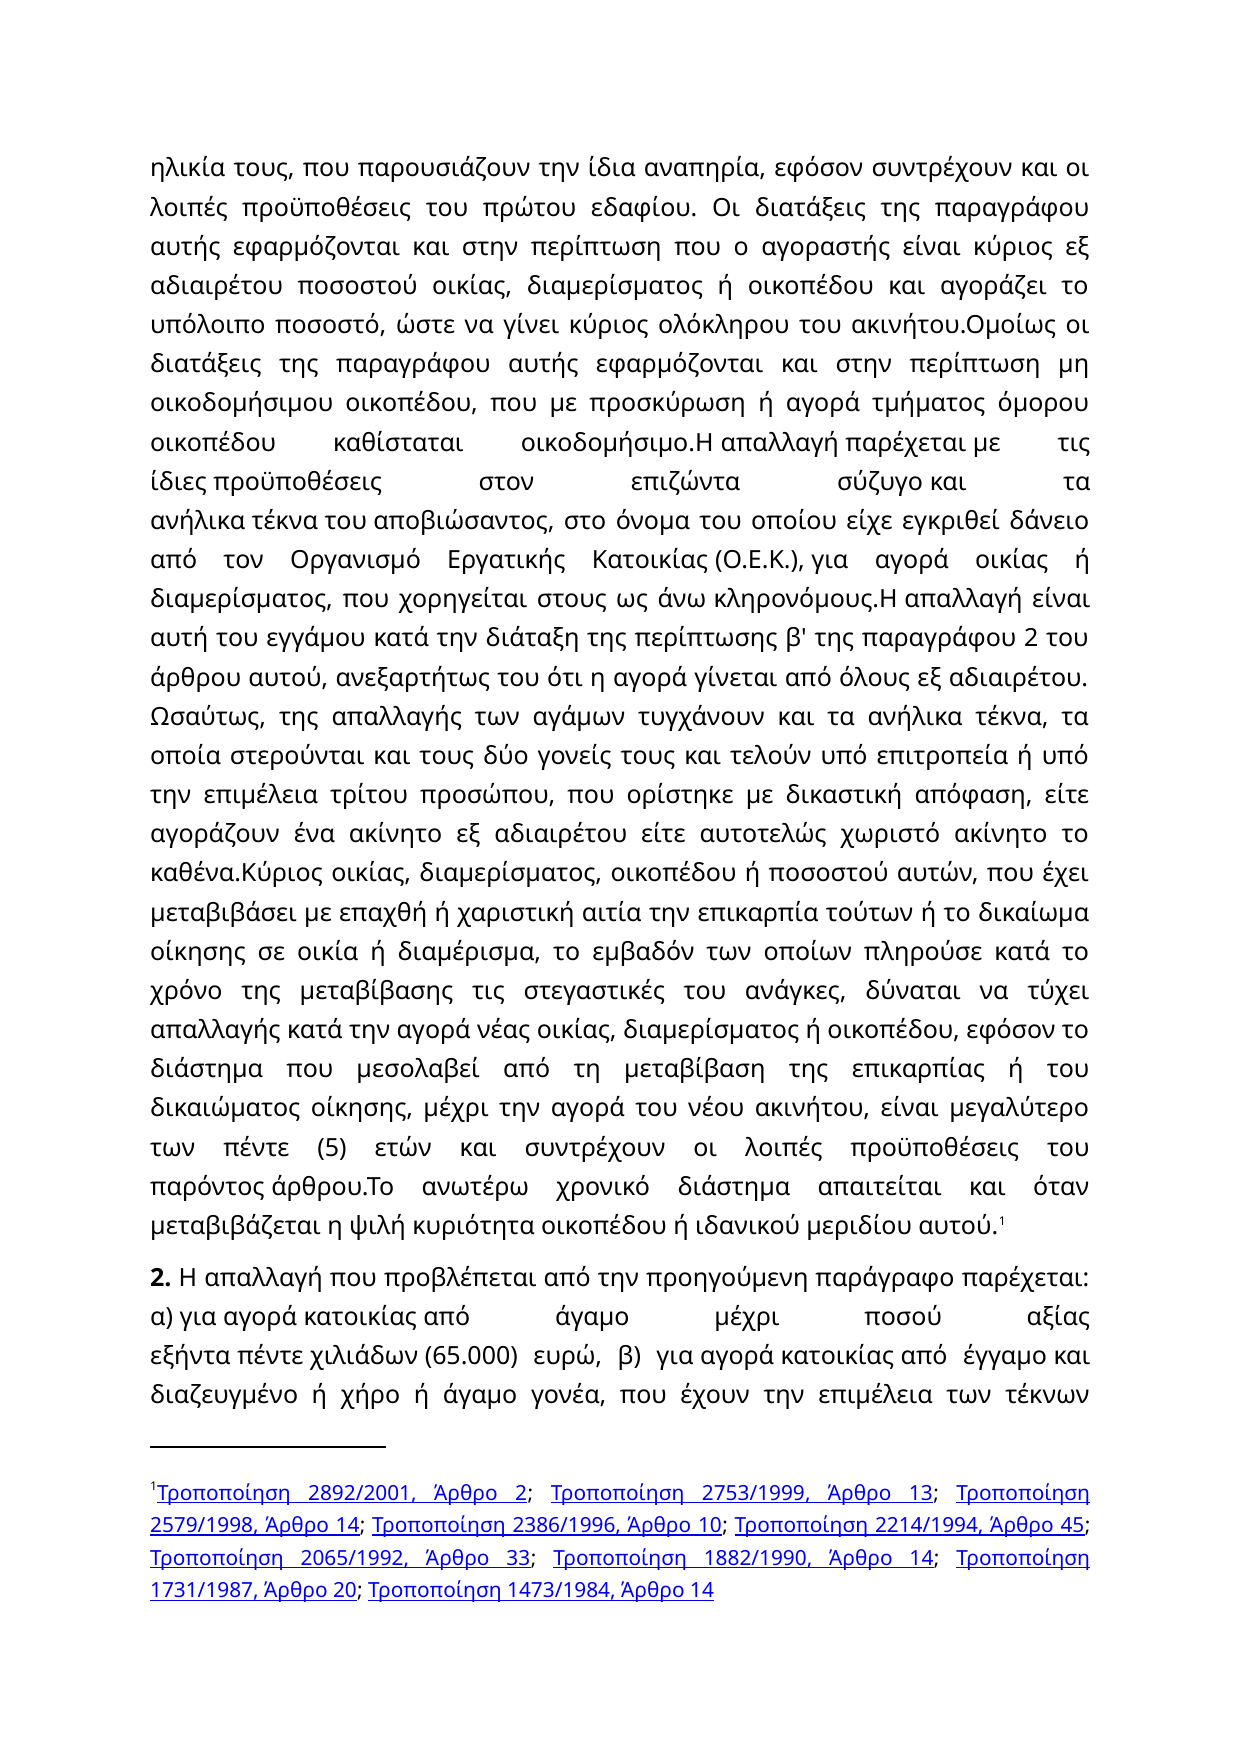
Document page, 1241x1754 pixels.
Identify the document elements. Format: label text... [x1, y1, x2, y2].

text 2. Η απαλλαγή που προβλέπεται από την προηγούμενη παράγραφο παρέχεται: α) για αγορά κατοικίας από άγαμο μέχρι ποσού αξίας εξήντα πέντε χιλιάδων (65.000) ευρώ, β) για αγορά κατοικίας από έγγαμο και διαζευγμένο ή χήρο ή άγαμο γονέα, που έχουν την επιμέλεια των τέκνων [150, 1259, 1090, 1411]
text ηλικία τους, που παρουσιάζουν την ίδια αναπηρία, εφόσον συντρέχουν και οι λοιπές προϋποθέσεις του πρώτου εδαφίου. Οι διατάξεις της παραγράφου αυτής εφαρμόζονται και στην περίπτωση που ο αγοραστής είναι κύριος εξ αδιαιρέτου ποσοστού οικίας, διαμερίσματος ή οικοπέδου και αγοράζει το υπόλοιπο ποσοστό, ώστε να γίνει κύριος ολόκληρου του ακινήτου.Ομοίως οι διατάξεις της παραγράφου αυτής εφαρμόζονται και στην περίπτωση μη οικοδομήσιμου οικοπέδου, που με προσκύρωση ή αγορά τμήματος όμορου οικοπέδου καθίσταται οικοδομήσιμο.Η απαλλαγή παρέχεται με τις ίδιες προϋποθέσεις στον επιζώντα σύζυγο και τα ανήλικα τέκνα του αποβιώσαντος, στο όνομα του οποίου είχε εγκριθεί δάνειο από τον Οργανισμό Εργατικής Κατοικίας (Ο.Ε.Κ.), για αγορά οικίας ή διαμερίσματος, που χορηγείται στους ως άνω κληρονόμους.Η απαλλαγή είναι αυτή του εγγάμου κατά την διάταξη της περίπτωσης β' της παραγράφου 2 του άρθρου αυτού, ανεξαρτήτως του ότι η αγορά γίνεται από όλους εξ αδιαιρέτου. Ωσαύτως, της απαλλαγής των αγάμων τυγχάνουν και τα ανήλικα τέκνα, τα οποία στερούνται και τους δύο γονείς τους και τελούν υπό επιτροπεία ή υπό την επιμέλεια τρίτου προσώπου, που ορίστηκε με δικαστική απόφαση, είτε αγοράζουν ένα ακίνητο εξ αδιαιρέτου είτε αυτοτελώς χωριστό ακίνητο το καθένα.Κύριος οικίας, διαμερίσματος, οικοπέδου ή ποσοστού αυτών, που έχει μεταβιβάσει με επαχθή ή χαριστική αιτία την επικαρπία τούτων ή το δικαίωμα οίκησης σε οικία ή διαμέρισμα, το εμβαδόν των οποίων πληρούσε κατά το χρόνο της μεταβίβασης τις στεγαστικές του ανάγκες, δύναται να τύχει απαλλαγής κατά την αγορά νέας οικίας, διαμερίσματος ή οικοπέδου, εφόσον το διάστημα που μεσολαβεί από τη μεταβίβαση της επικαρπίας ή του δικαιώματος οίκησης, μέχρι την αγορά του νέου ακινήτου, είναι μεγαλύτερο των πέντε (5) ετών και συντρέχουν οι λοιπές προϋποθέσεις του παρόντος άρθρου.Το ανωτέρω χρονικό διάστημα απαιτείται και όταν μεταβιβάζεται η ψιλή κυριότητα οικοπέδου ή ιδανικού μεριδίου αυτού. [150, 150, 1090, 1242]
text Τροποποίηση 2892/2001, Άρθρο 2; Τροποποίηση 2753/1999, Άρθρο 13; Τροποποίηση 2579/1998, Άρθρο 14; Τροποποίηση 2386/1996, Άρθρο 10; Τροποποίηση 2214/1994, Άρθρο 45; Τροποποίηση 2065/1992, Άρθρο 33; Τροποποίηση 1882/1990, Άρθρο 14; Τροποποίηση 1731/1987, Άρθρο 20; Τροποποίηση 1473/1984, Άρθρο 14 [150, 1478, 1090, 1604]
